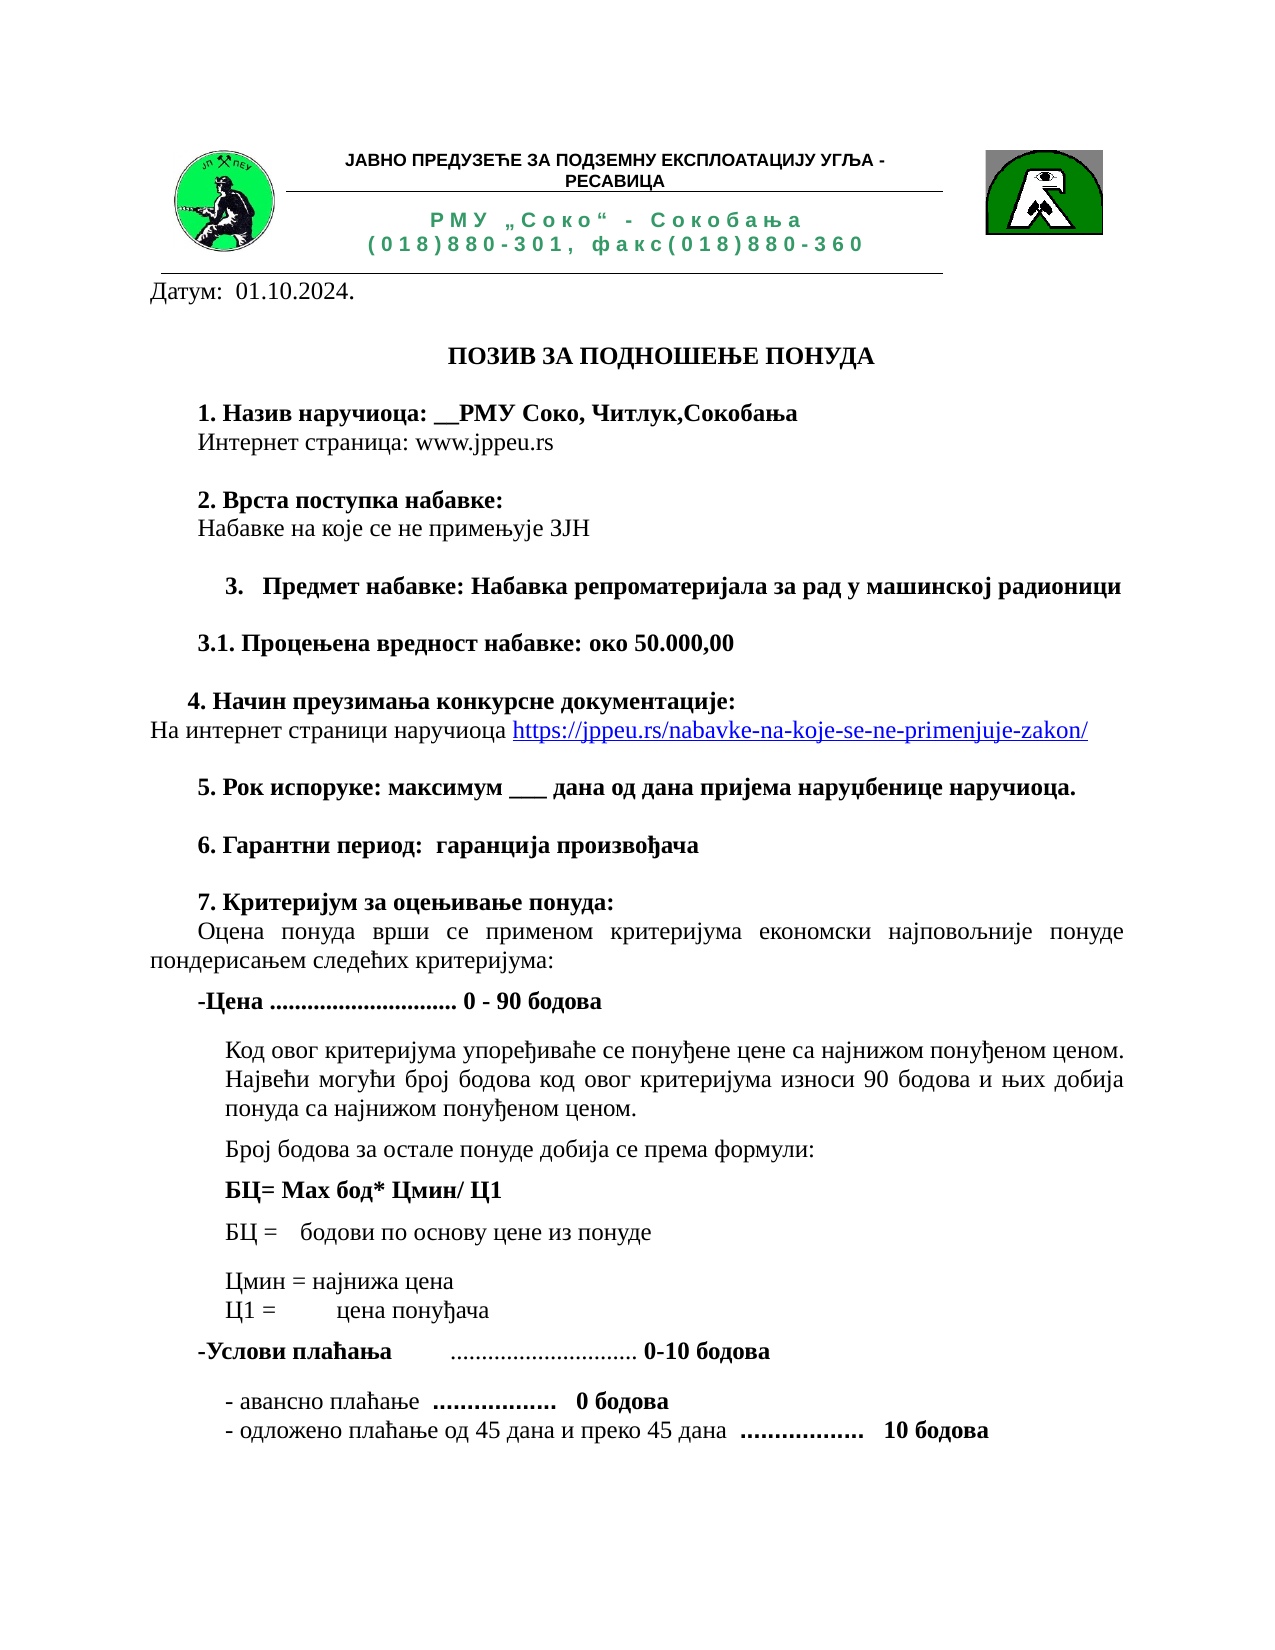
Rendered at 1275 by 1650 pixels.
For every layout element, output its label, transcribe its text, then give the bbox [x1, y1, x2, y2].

text -Услови плаћања .............................. 0-10 бодова [150, 1336, 1125, 1365]
table_header [943, 150, 1145, 273]
text - одложено плаћање од 45 дана и преко 45 дана .................. 10 бодова [225, 1415, 1125, 1444]
text - авансно плаћање .................. 0 бодова [225, 1386, 1125, 1415]
text 5. Рок испоруке: максимум ___ дана од дана пријема наруџбенице наручиоца. [150, 772, 1125, 801]
text БЦ= Маx бод* Цмин/ Ц1 [225, 1176, 1125, 1204]
text 4. Начин преузимања конкурсне документације: [150, 686, 1125, 715]
text 3.1. Процењена вредност набавке: око 50.000,00 [150, 628, 1125, 657]
text Оцена понуда врши се применом критеријума економски најповољније понуде пондерисањем следећих критеријума: [150, 916, 1125, 973]
text Ц1 = цена понуђача [225, 1295, 1125, 1324]
table_header ЈАВНО ПРЕДУЗЕЋЕ ЗА ПОДЗЕМНУ ЕКСПЛОАТАЦИЈУ УГЉА - РЕСАВИЦА [286, 150, 943, 191]
text Број бодова за остале понуде добија се према формули: [225, 1134, 1125, 1163]
text Цмин = најнижа цена [225, 1266, 1125, 1295]
text Код овог критеријума упоређиваће се понуђене цене са најнижом понуђеном ценом. Највећи могући број бодова код овог критеријума износи 90 бодова и њих добија понуда са најнижом понуђеном ценом. [225, 1036, 1125, 1122]
text Интернет страница: www.jppeu.rs [150, 427, 1125, 456]
text -Цена .............................. 0 - 90 бодова [150, 986, 1125, 1015]
text 6. Гарантни период: гаранција произвођача [150, 830, 1125, 858]
list Предмет набавке: Набавка репроматеријала за рад у машинској радионици [225, 571, 1125, 600]
picture [985, 150, 1103, 235]
text 7. Критеријум за оцењивање понуда: [150, 887, 1125, 916]
table_header [161, 150, 286, 273]
text ПОЗИВ ЗА ПОДНОШЕЊЕ ПОНУДА [150, 341, 1125, 370]
text Датум: 01.10.2024. [150, 274, 1125, 305]
text 1. Назив наручиоца: __РМУ Соко, Читлук,Сокобања [150, 398, 1125, 427]
text Набавке на које се не примењује ЗЈН [150, 513, 1125, 542]
text БЦ = бодови по основу цене из понуде [225, 1217, 1125, 1246]
table_cell РМУ „Соко“ - Сокобања (018)880-301, факс(018)880-360 [286, 192, 943, 273]
text 2. Врста поступка набавке: [150, 485, 1125, 513]
picture [173, 150, 275, 252]
text На интернет страници наручиоца https://jppeu.rs/nabavke-na-koje-se-ne-primenjuje-zakon/ [150, 715, 1125, 743]
